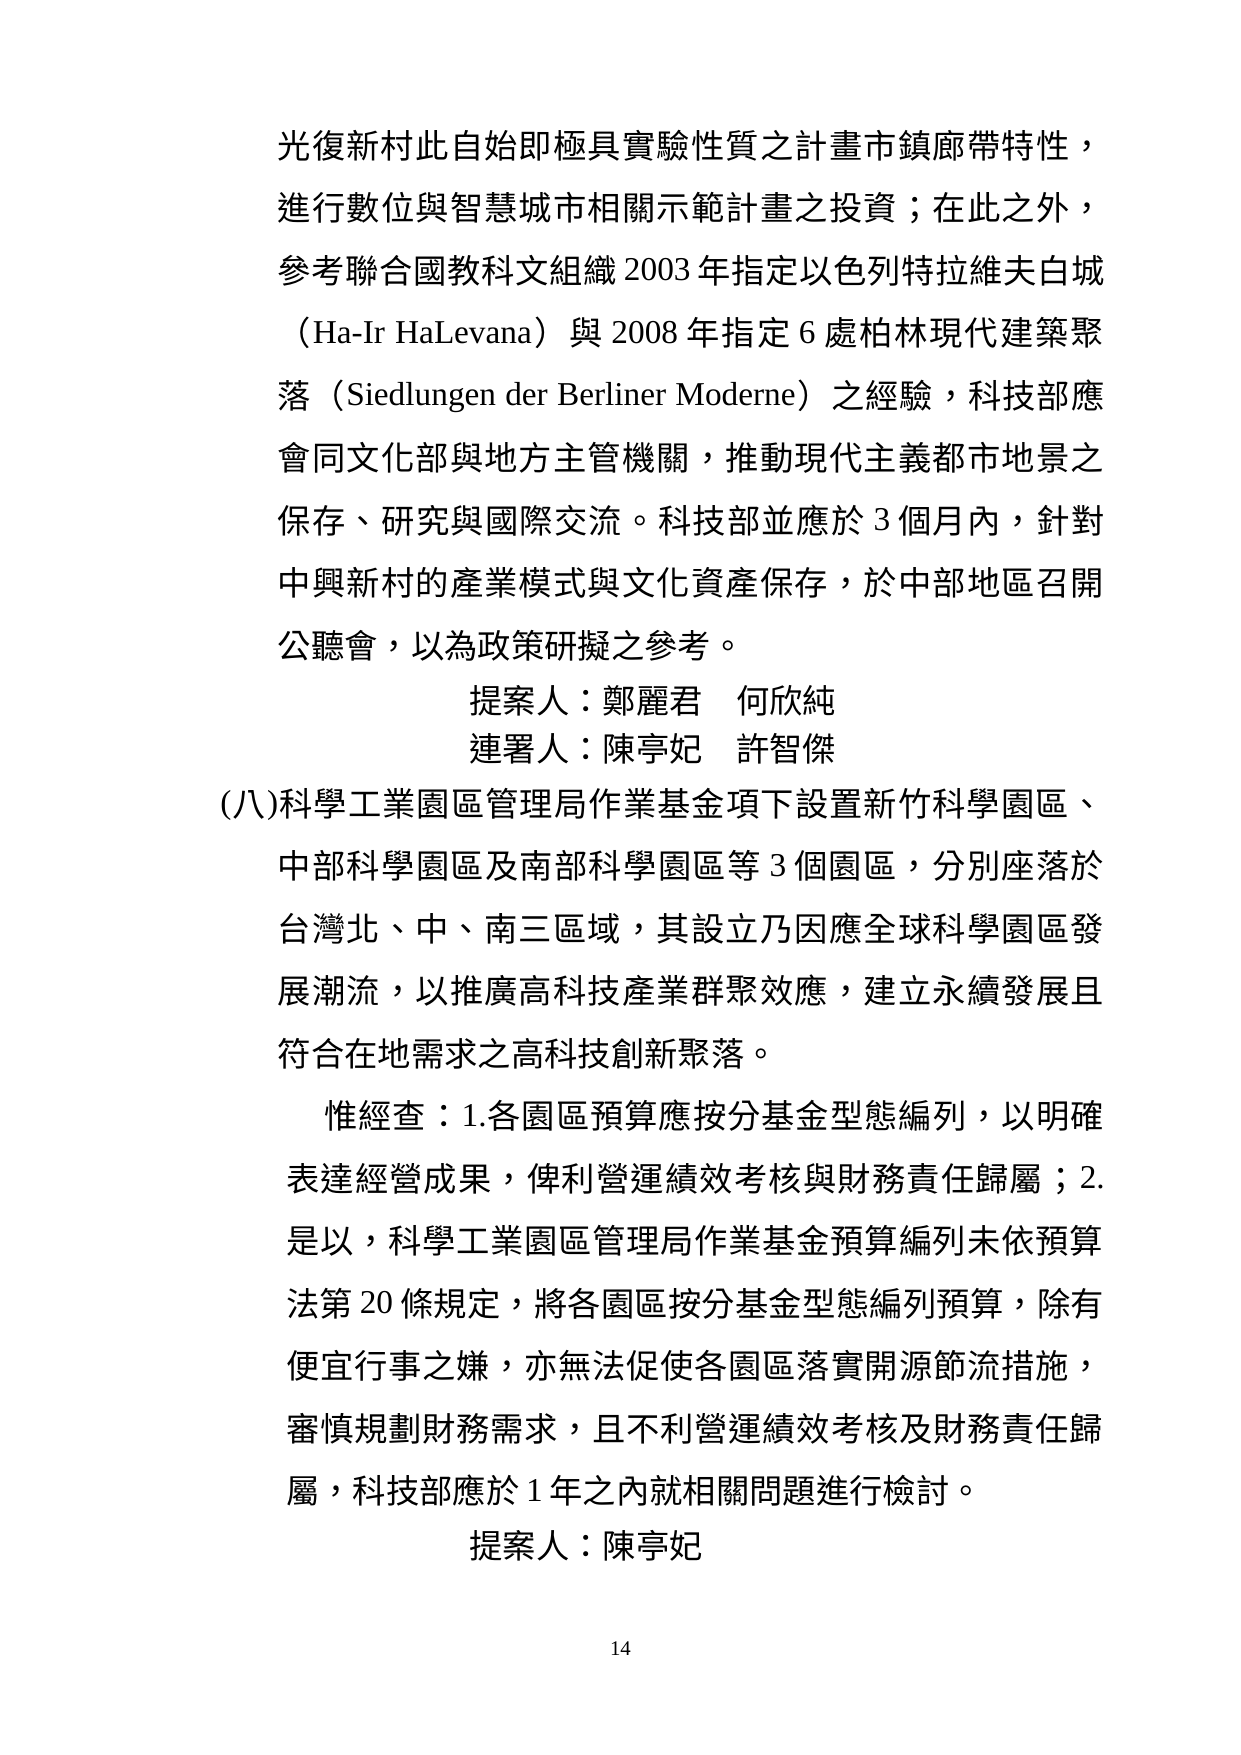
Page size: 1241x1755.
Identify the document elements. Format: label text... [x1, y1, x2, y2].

text 光復新村此自始即極具實驗性質之計畫市鎮廊帶特性，進行數位與智慧城市相關示範計畫之投資；在此之外，參考聯合國教科文組織2003年指定以色列特拉維夫白城（Ha-Ir HaLevana）與2008年指定6處柏林現代建築聚落（Siedlungen der Berliner Moderne）之經驗，科技部應會同文化部與地方主管機關，推動現代主義都市地景之保存、研究與國際交流。科技部並應於3個月內，針對中興新村的產業模式與文化資產保存，於中部地區召開公聽會，以為政策研擬之參考。 [211, 112, 1104, 675]
text 提案人：陳亭妃 [136, 1521, 1104, 1568]
text 惟經查：1.各園區預算應按分基金型態編列，以明確表達經營成果，俾利營運績效考核與財務責任歸屬；2.是以，科學工業園區管理局作業基金預算編列未依預算法第20條規定，將各園區按分基金型態編列預算，除有便宜行事之嫌，亦無法促使各園區落實開源節流措施，審慎規劃財務需求，且不利營運績效考核及財務責任歸屬，科技部應於1年之內就相關問題進行檢討。 [286, 1083, 1104, 1521]
text (八)科學工業園區管理局作業基金項下設置新竹科學園區、中部科學園區及南部科學園區等3個園區，分別座落於台灣北、中、南三區域，其設立乃因應全球科學園區發展潮流，以推廣高科技產業群聚效應，建立永續發展且符合在地需求之高科技創新聚落。 [211, 771, 1104, 1083]
text 連署人：陳亭妃 許智傑 [136, 723, 1104, 771]
text 提案人：鄭麗君 何欣純 [136, 675, 1104, 723]
